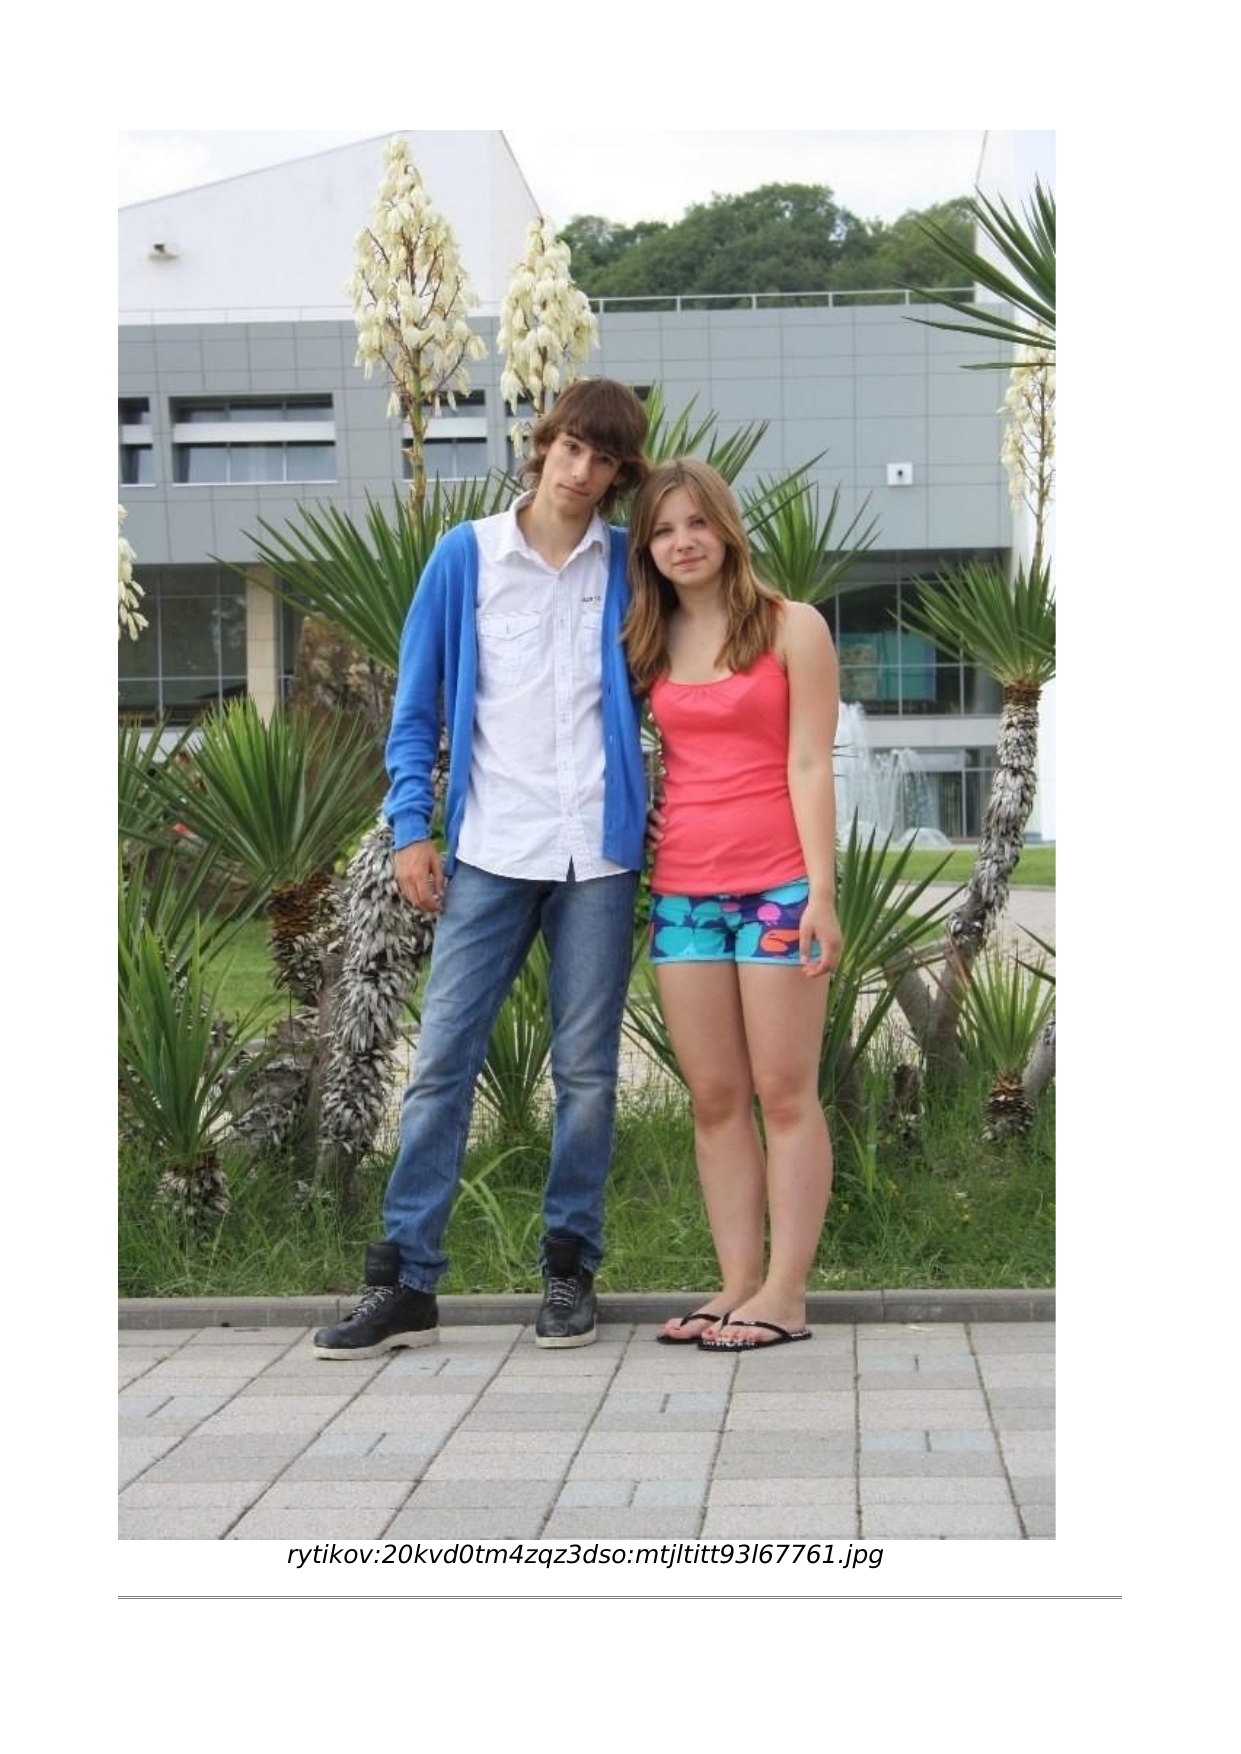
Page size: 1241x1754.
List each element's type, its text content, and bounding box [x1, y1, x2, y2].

text rytikov:20kvd0tm4zqz3dso:mtjltitt93l67761.jpg [118, 1540, 1056, 1569]
picture [118, 130, 1056, 1540]
